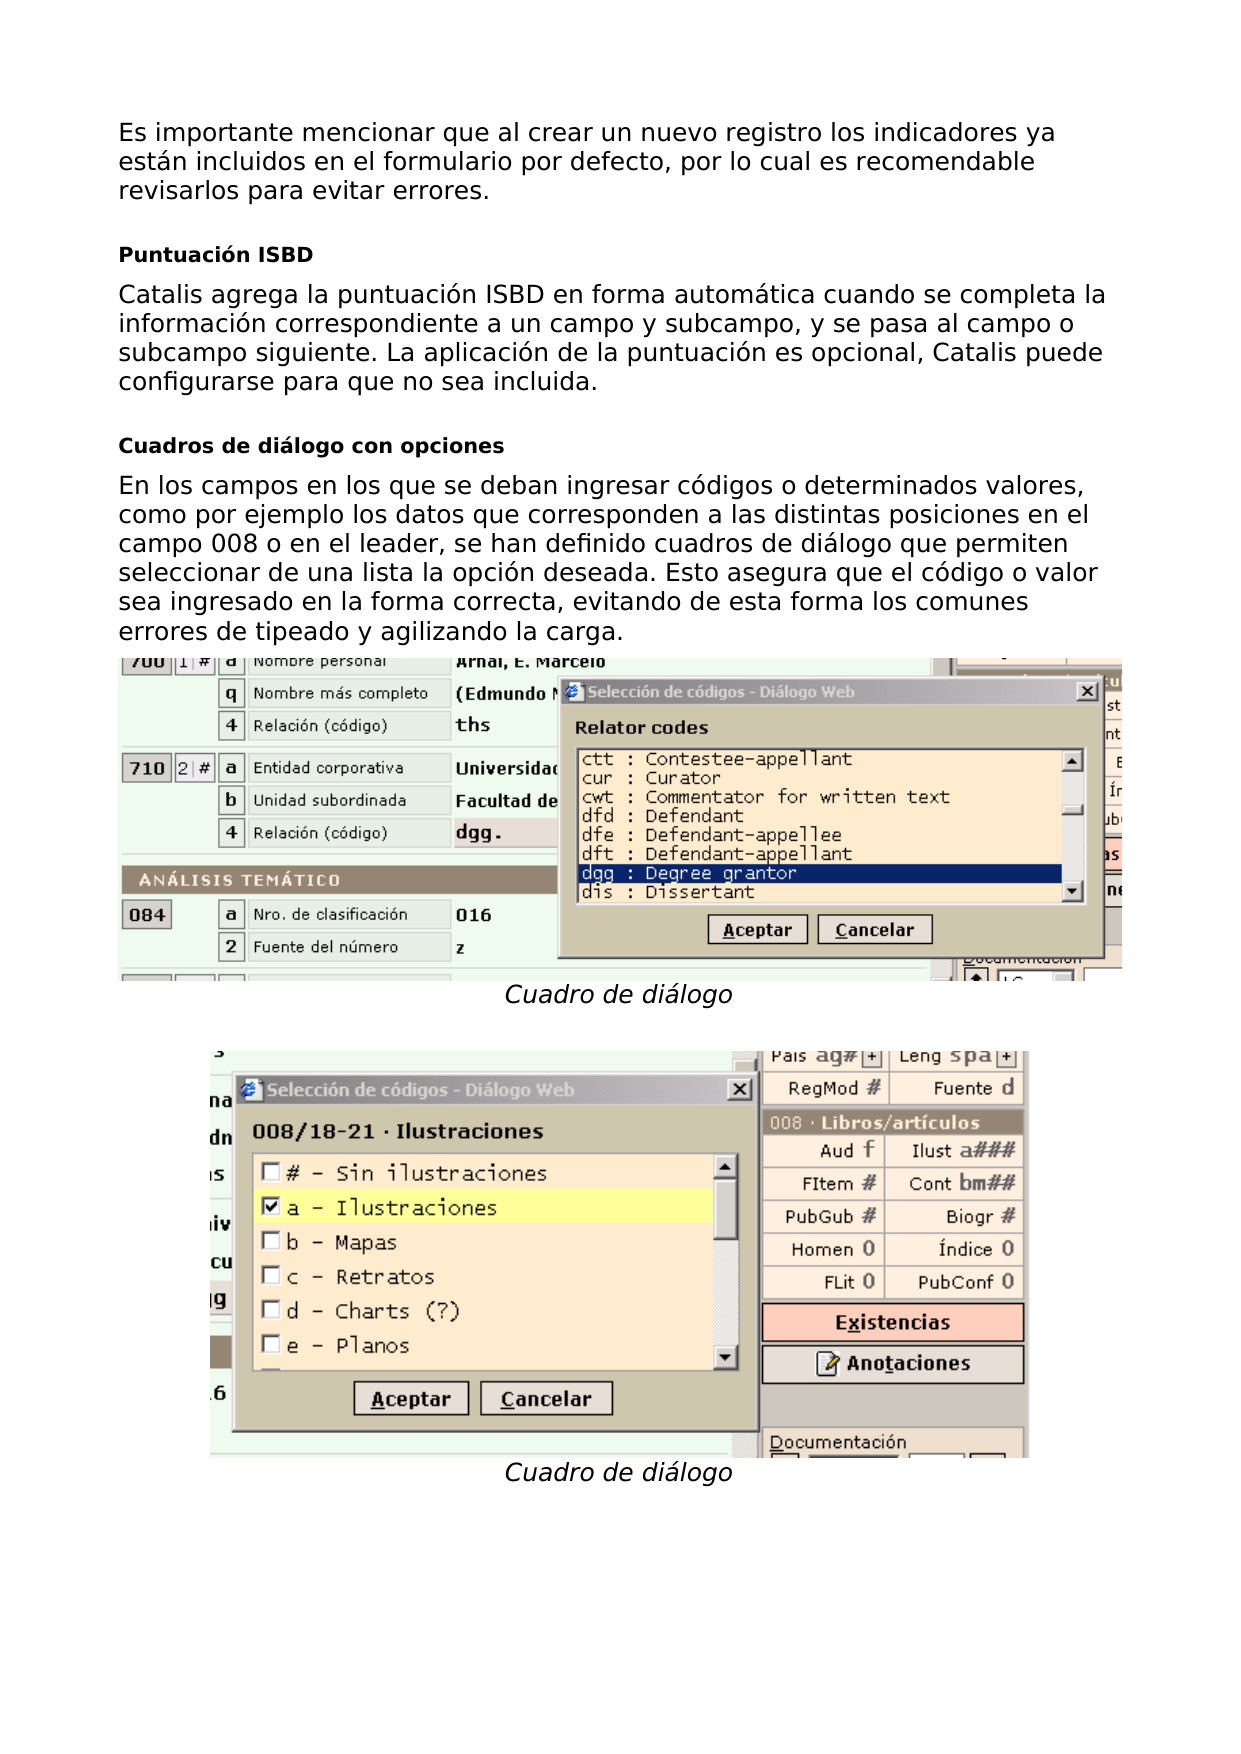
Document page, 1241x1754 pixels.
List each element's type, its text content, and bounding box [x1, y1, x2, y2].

picture [210, 1051, 1031, 1458]
subtitle Puntuación ISBD [118, 243, 1122, 267]
text Cuadro de diálogo [118, 981, 1122, 1010]
text Cuadro de diálogo [210, 1458, 1030, 1487]
subtitle Cuadros de diálogo con opciones [118, 434, 1122, 458]
text Es importante mencionar que al crear un nuevo registro los indicadores ya están incluidos en el formulario por defecto, por lo cual es recomendable revisarlos para evitar errores. [118, 118, 1122, 206]
picture [118, 658, 1123, 981]
text En los campos en los que se deban ingresar códigos o determinados valores, como por ejemplo los datos que corresponden a las distintas posiciones en el campo 008 o en el leader, se han definido cuadros de diálogo que permiten seleccionar de una lista la opción deseada. Esto asegura que el código o valor sea ingresado en la forma correcta, evitando de esta forma los comunes errores de tipeado y agilizando la carga. [118, 471, 1122, 646]
text Catalis agrega la puntuación ISBD en forma automática cuando se completa la información correspondiente a un campo y subcampo, y se pasa al campo o subcampo siguiente. La aplicación de la puntuación es opcional, Catalis puede configurarse para que no sea incluida. [118, 280, 1122, 397]
